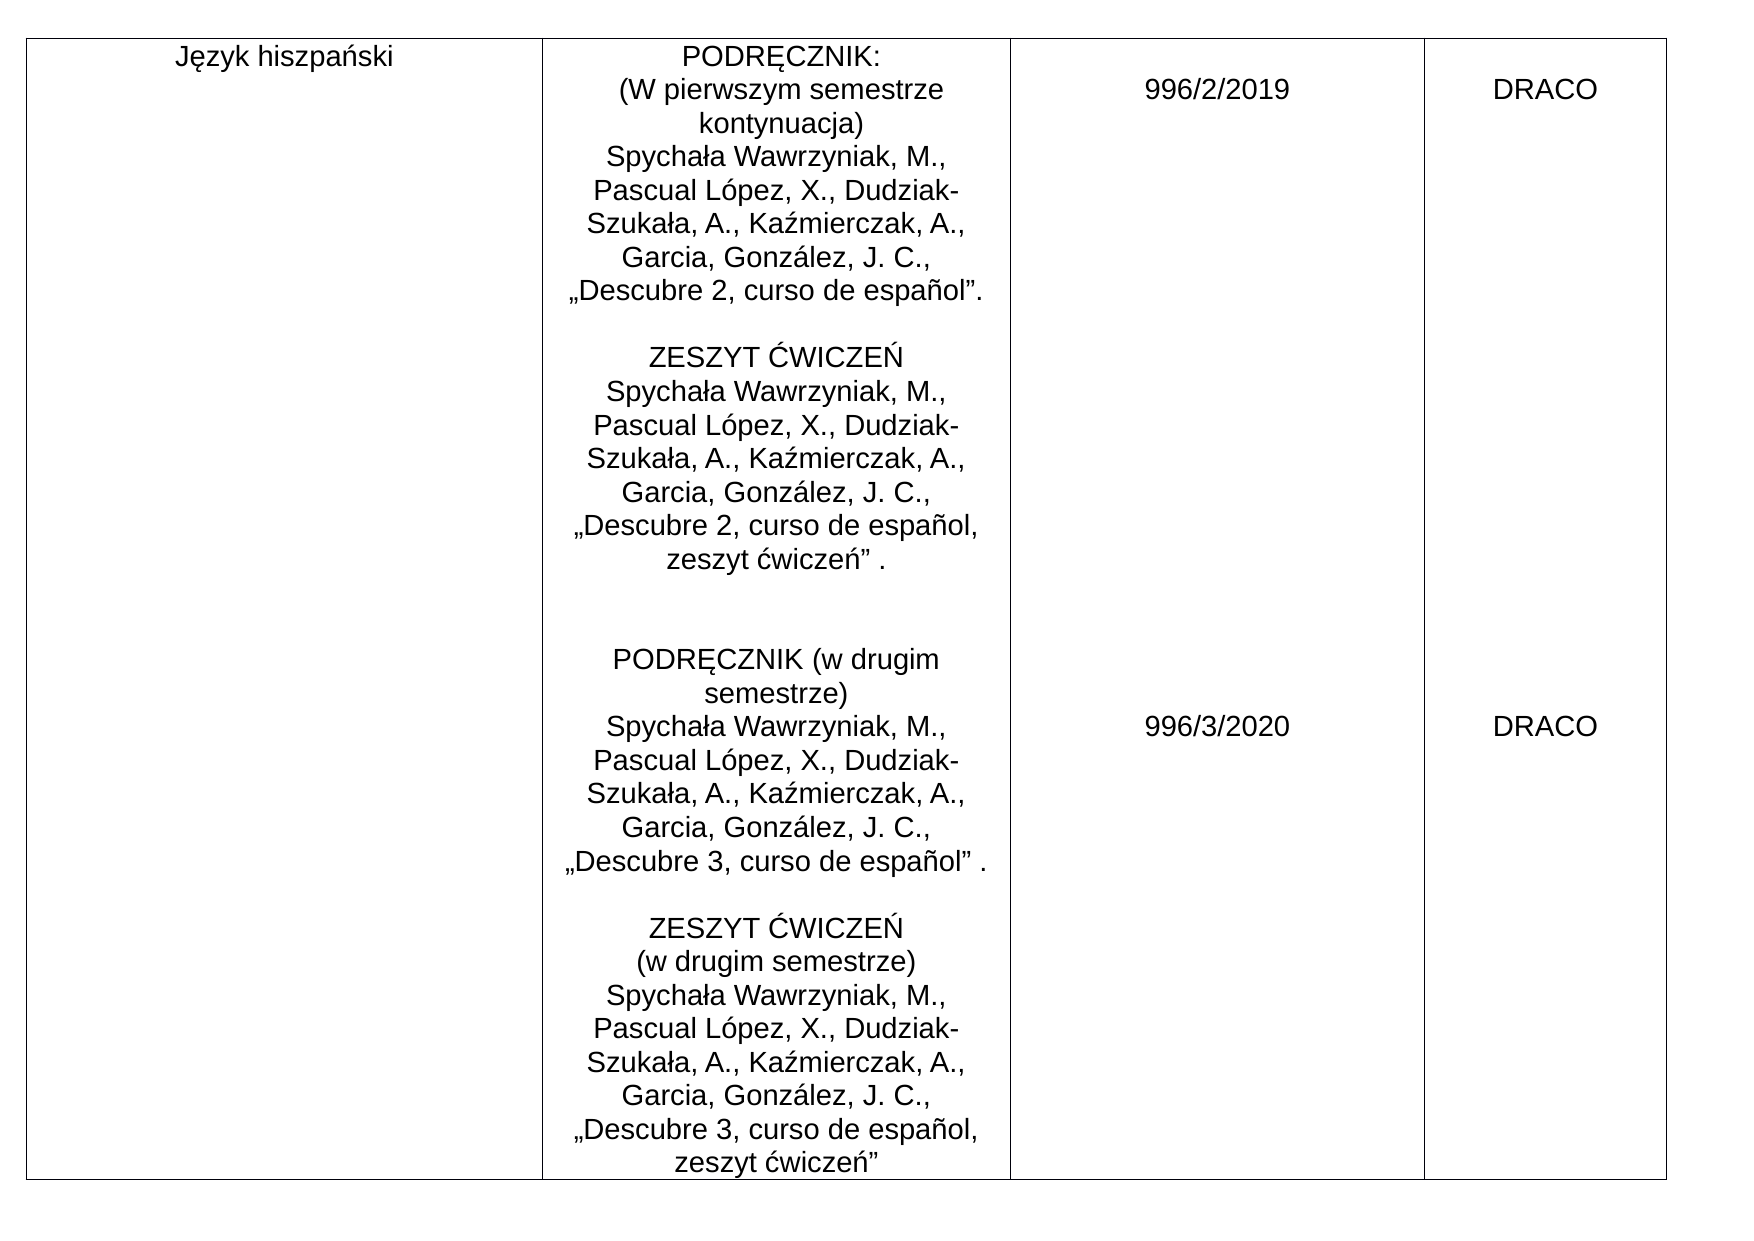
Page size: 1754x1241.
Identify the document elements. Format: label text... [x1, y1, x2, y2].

table_cell PODRĘCZNIK: (W pierwszym semestrze kontynuacja) Spychała Wawrzyniak, M., Pascual López, X., Dudziak-Szukała, A., Kaźmierczak, A., Garcia, González, J. C., „Descubre 2, curso de español”. ZESZYT ĆWICZEŃ Spychała Wawrzyniak, M., Pascual López, X., Dudziak-Szukała, A., Kaźmierczak, A., Garcia, González, J. C., „Descubre 2, curso de español, zeszyt ćwiczeń” . PODRĘCZNIK (w drugim semestrze) Spychała Wawrzyniak, M., Pascual López, X., Dudziak-Szukała, A., Kaźmierczak, A., Garcia, González, J. C., „Descubre 3, curso de español” . ZESZYT ĆWICZEŃ (w drugim semestrze) Spychała Wawrzyniak, M., Pascual López, X., Dudziak-Szukała, A., Kaźmierczak, A., Garcia, González, J. C., „Descubre 3, curso de español, zeszyt ćwiczeń” [543, 39, 1010, 1179]
table_cell DRACO DRACO [1425, 39, 1666, 1179]
table_cell Język hiszpański [27, 39, 542, 1179]
table_cell 996/2/2019 996/3/2020 [1011, 39, 1424, 1179]
